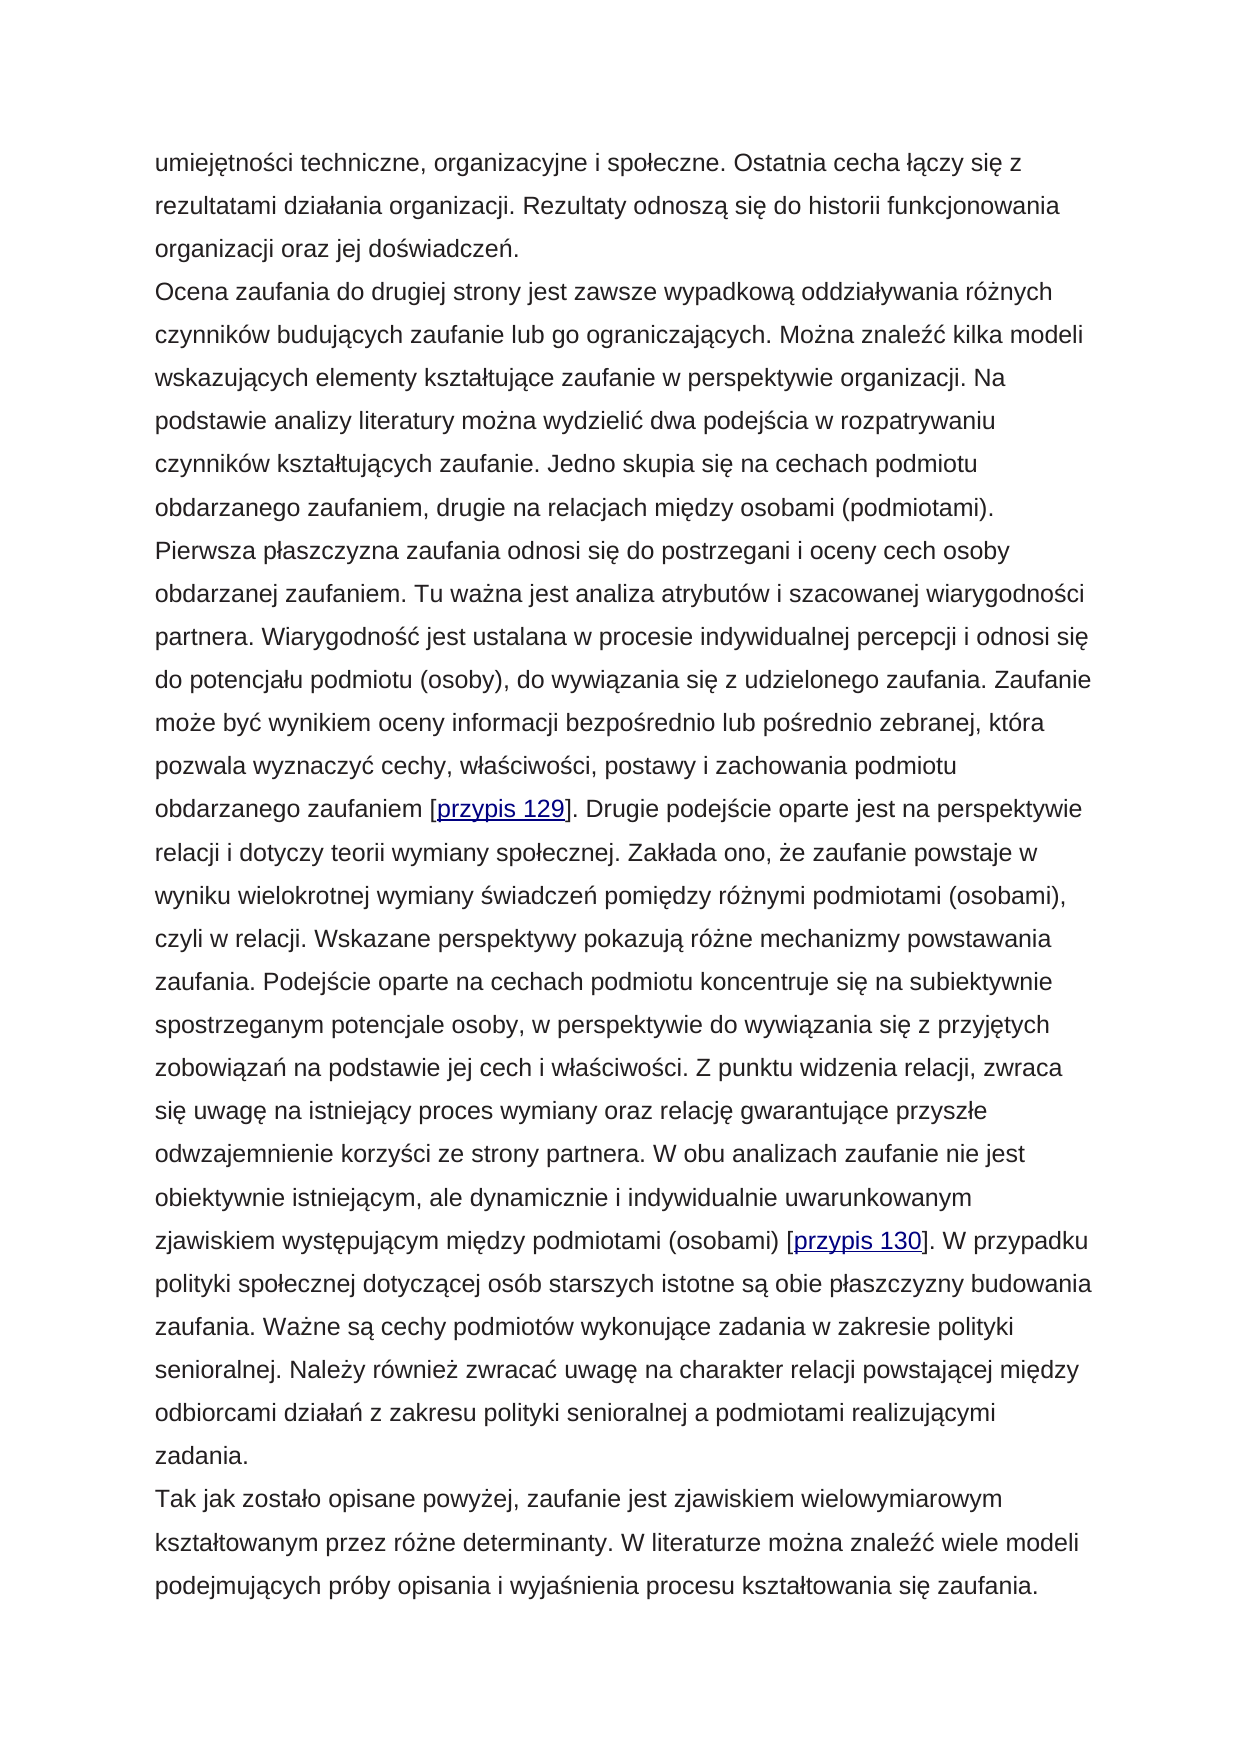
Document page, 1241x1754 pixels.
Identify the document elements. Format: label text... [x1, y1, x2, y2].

text Pierwsza płaszczyzna zaufania odnosi się do postrzegani i oceny cech osoby obdarzanej zaufaniem. Tu ważna jest analiza atrybutów i szacowanej wiarygodności partnera. Wiarygodność jest ustalana w procesie indywidualnej percepcji i odnosi się do potencjału podmiotu (osoby), do wywiązania się z udzielonego zaufania. Zaufanie może być wynikiem oceny informacji bezpośrednio lub pośrednio zebranej, która pozwala wyznaczyć cechy, właściwości, postawy i zachowania podmiotu obdarzanego zaufaniem [przypis 129]. Drugie podejście oparte jest na perspektywie relacji i dotyczy teorii wymiany społecznej. Zakłada ono, że zaufanie powstaje w wyniku wielokrotnej wymiany świadczeń pomiędzy różnymi podmiotami (osobami), czyli w relacji. Wskazane perspektywy pokazują różne mechanizmy powstawania zaufania. Podejście oparte na cechach podmiotu koncentruje się na subiektywnie spostrzeganym potencjale osoby, w perspektywie do wywiązania się z przyjętych zobowiązań na podstawie jej cech i właściwości. Z punktu widzenia relacji, zwraca się uwagę na istniejący proces wymiany oraz relację gwarantujące przyszłe odwzajemnienie korzyści ze strony partnera. W obu analizach zaufanie nie jest obiektywnie istniejącym, ale dynamicznie i indywidualnie uwarunkowanym zjawiskiem występującym między podmiotami (osobami) [przypis 130]. W przypadku polityki społecznej dotyczącej osób starszych istotne są obie płaszczyzny budowania zaufania. Ważne są cechy podmiotów wykonujące zadania w zakresie polityki senioralnej. Należy również zwracać uwagę na charakter relacji powstającej między odbiorcami działań z zakresu polityki senioralnej a podmiotami realizującymi zadania. [154, 536, 1093, 1470]
text Tak jak zostało opisane powyżej, zaufanie jest zjawiskiem wielowymiarowym kształtowanym przez różne determinanty. W literaturze można znaleźć wiele modeli podejmujących próby opisania i wyjaśnienia procesu kształtowania się zaufania. [154, 1484, 1093, 1599]
text Ocena zaufania do drugiej strony jest zawsze wypadkową oddziaływania różnych czynników budujących zaufanie lub go ograniczających. Można znaleźć kilka modeli wskazujących elementy kształtujące zaufanie w perspektywie organizacji. Na podstawie analizy literatury można wydzielić dwa podejścia w rozpatrywaniu czynników kształtujących zaufanie. Jedno skupia się na cechach podmiotu obdarzanego zaufaniem, drugie na relacjach między osobami (podmiotami). [154, 277, 1093, 521]
text umiejętności techniczne, organizacyjne i społeczne. Ostatnia cecha łączy się z rezultatami działania organizacji. Rezultaty odnoszą się do historii funkcjonowania organizacji oraz jej doświadczeń. [154, 148, 1093, 263]
